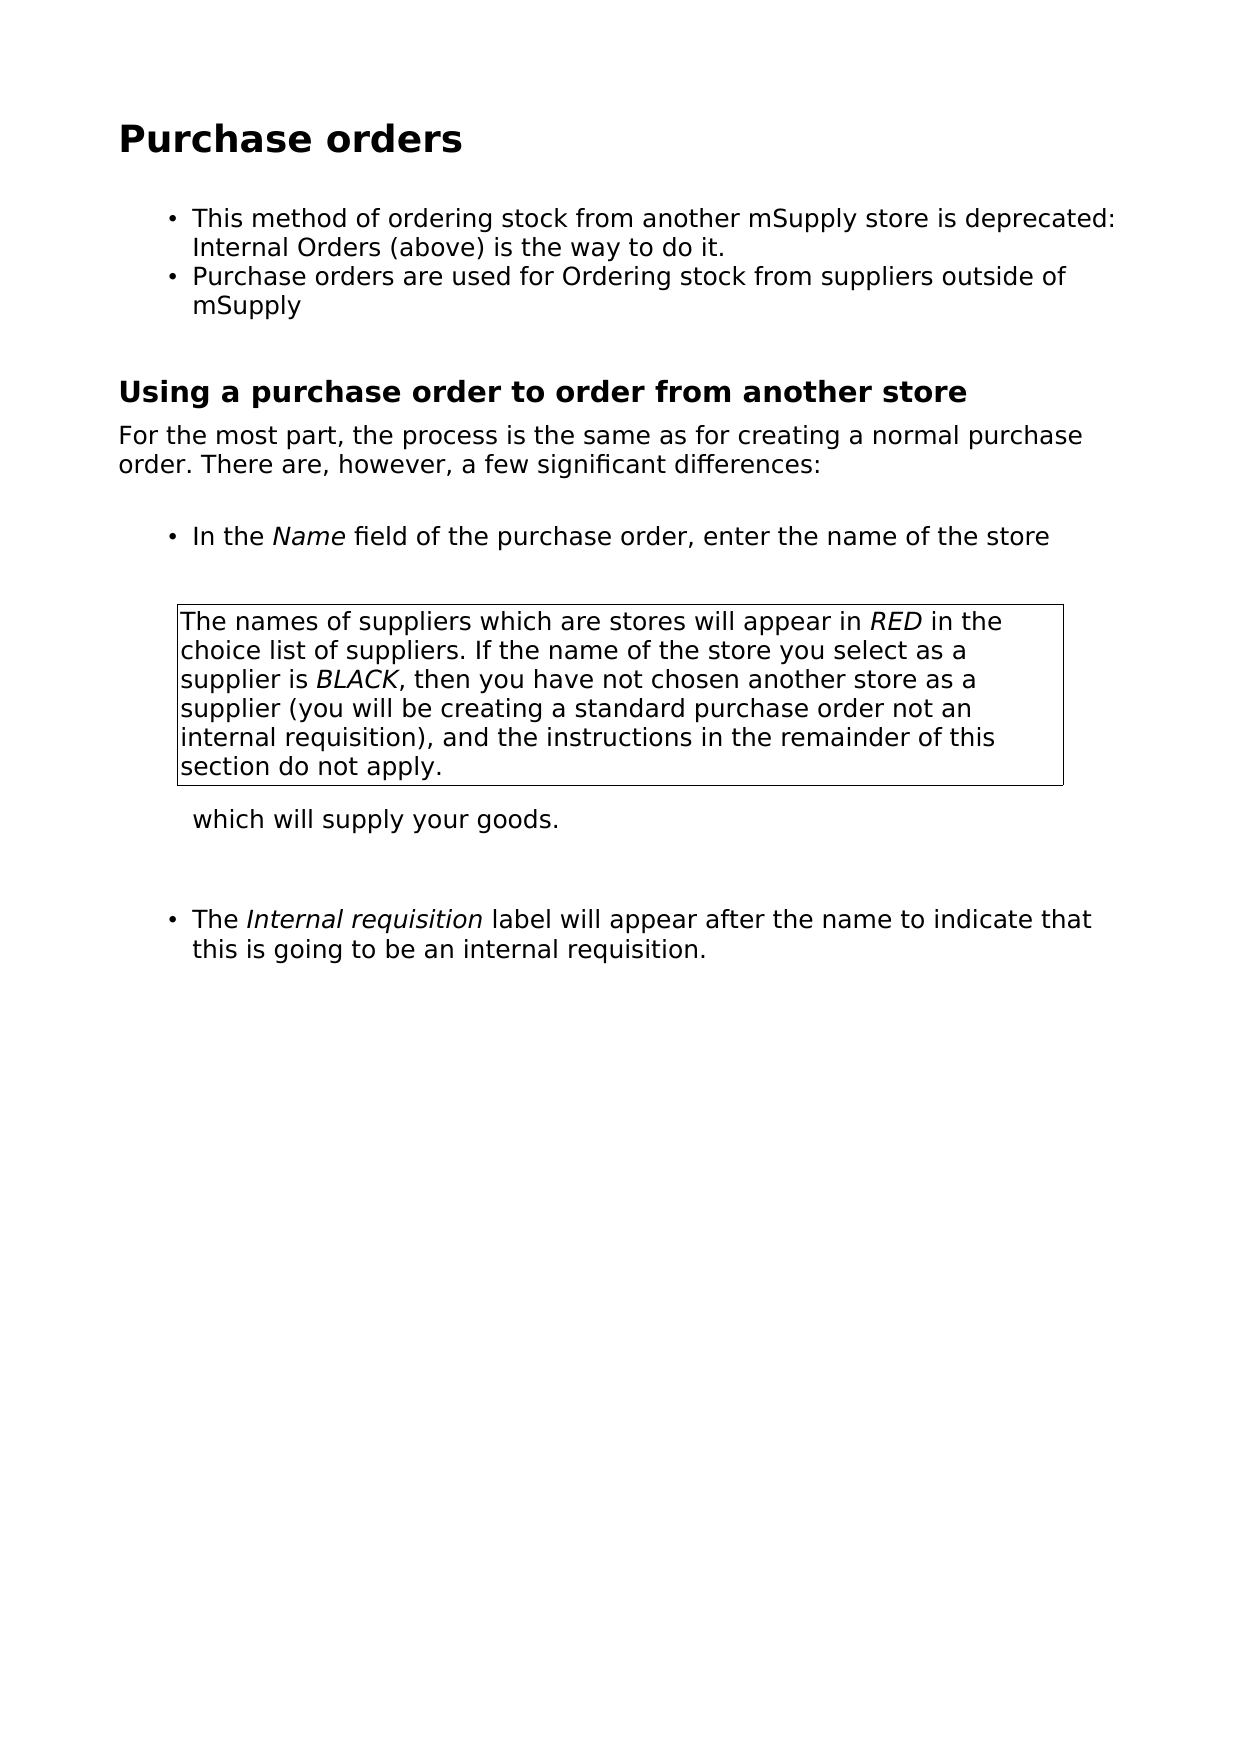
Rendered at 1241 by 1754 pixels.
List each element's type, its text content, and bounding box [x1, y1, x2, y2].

subtitle Purchase orders [118, 118, 1122, 162]
text For the most part, the process is the same as for creating a normal purchase order. There are, however, a few significant differences: [118, 421, 1122, 480]
list Purchase orders are used for Ordering stock from suppliers outside of mSupply [177, 262, 1122, 320]
list This method of ordering stock from another mSupply store is deprecated: Internal Orders (above) is the way to do it. [177, 204, 1122, 262]
list The Internal requisition label will appear after the name to indicate that this is going to be an internal requisition. [177, 906, 1122, 964]
subtitle Using a purchase order to order from another store [118, 375, 1122, 409]
table_header The names of suppliers which are stores will appear in RED in the choice list of suppliers. If the name of the store you select as a supplier is BLACK, then you have not chosen another store as a supplier (you will be creating a standard purchase order not an internal requisition), and the instructions in the remainder of this section do not apply. [178, 605, 1063, 784]
list In the Name field of the purchase order, enter the name of the store which will supply your goods. [177, 522, 1122, 834]
